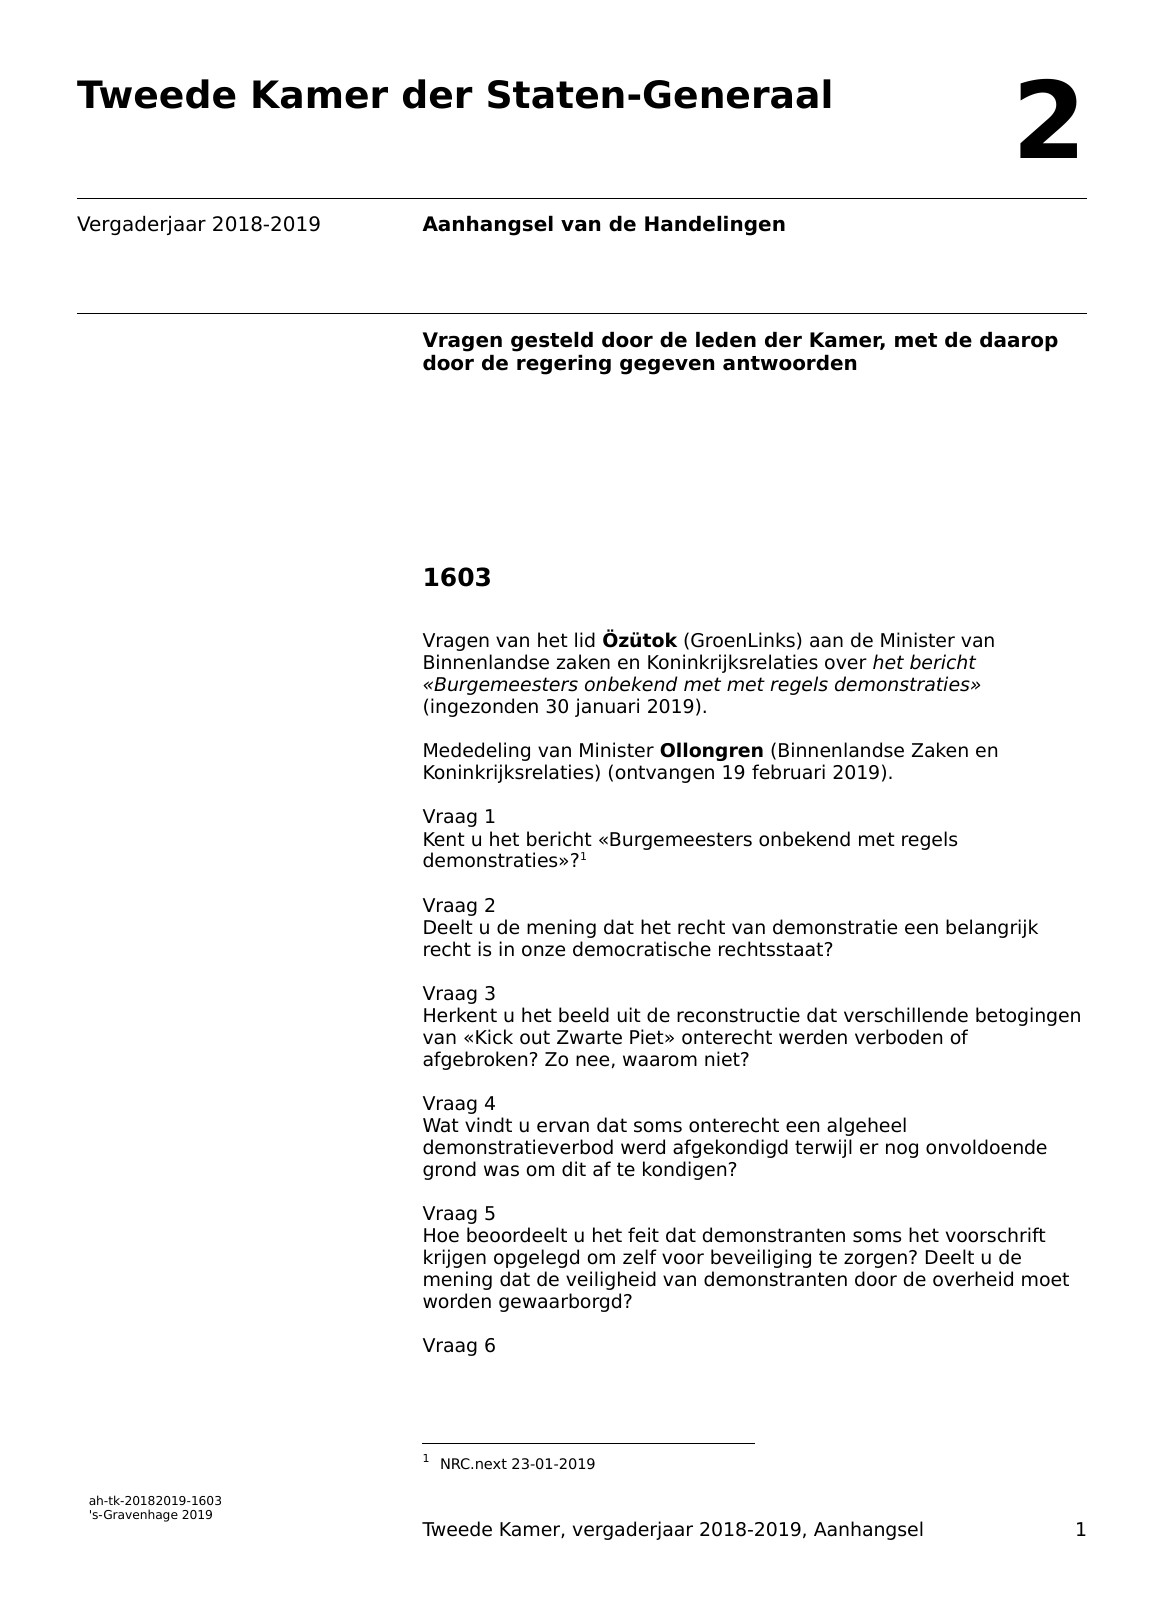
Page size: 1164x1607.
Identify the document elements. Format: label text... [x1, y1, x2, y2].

table_cell [77, 314, 422, 375]
table_header Tweede Kamer der Staten-Generaal [77, 59, 886, 198]
table_cell Vragen gesteld door de leden der Kamer, met de daarop door de regering gegeven antwoorden [422, 314, 1087, 375]
text 's-Gravenhage 2019 [88, 1508, 323, 1522]
text Wat vindt u ervan dat soms onterecht een algeheel demonstratieverbod werd afgekondigd terwijl er nog onvoldoende grond was om dit af te kondigen? [422, 1115, 1087, 1181]
text Kent u het bericht «Burgemeesters onbekend met regels demonstraties»? [422, 828, 1087, 872]
text Vraag 3 [422, 983, 1087, 1005]
text Vragen van het lid Özütok (GroenLinks) aan de Minister van Binnenlandse zaken en Koninkrijksrelaties over het bericht «Burgemeesters onbekend met met regels demonstraties» (ingezonden 30 januari 2019). [422, 630, 1087, 718]
table_cell Aanhangsel van de Handelingen [422, 199, 1087, 313]
text Vraag 6 [422, 1335, 1087, 1357]
text ah-tk-20182019-1603 [88, 1494, 323, 1508]
text Vraag 1 [422, 806, 1087, 828]
table_cell Vergaderjaar 2018-2019 [77, 199, 422, 313]
text Mededeling van Minister Ollongren (Binnenlandse Zaken en Koninkrijksrelaties) (ontvangen 19 februari 2019). [422, 740, 1087, 784]
text Deelt u de mening dat het recht van demonstratie een belangrijk recht is in onze democratische rechtsstaat? [422, 917, 1087, 961]
text Hoe beoordeelt u het feit dat demonstranten soms het voorschrift krijgen opgelegd om zelf voor beveiliging te zorgen? Deelt u de mening dat de veiligheid van demonstranten door de overheid moet worden gewaarborgd? [422, 1225, 1087, 1313]
text 1603 [422, 563, 1087, 592]
text NRC.next 23-01-2019 [422, 1452, 1087, 1474]
text Vraag 4 [422, 1093, 1087, 1115]
text Herkent u het beeld uit de reconstructie dat verschillende betogingen van «Kick out Zwarte Piet» onterecht werden verboden of afgebroken? Zo nee, waarom niet? [422, 1005, 1087, 1071]
text Vraag 2 [422, 894, 1087, 917]
text Vraag 5 [422, 1203, 1087, 1225]
table_header 2 [886, 59, 1087, 198]
